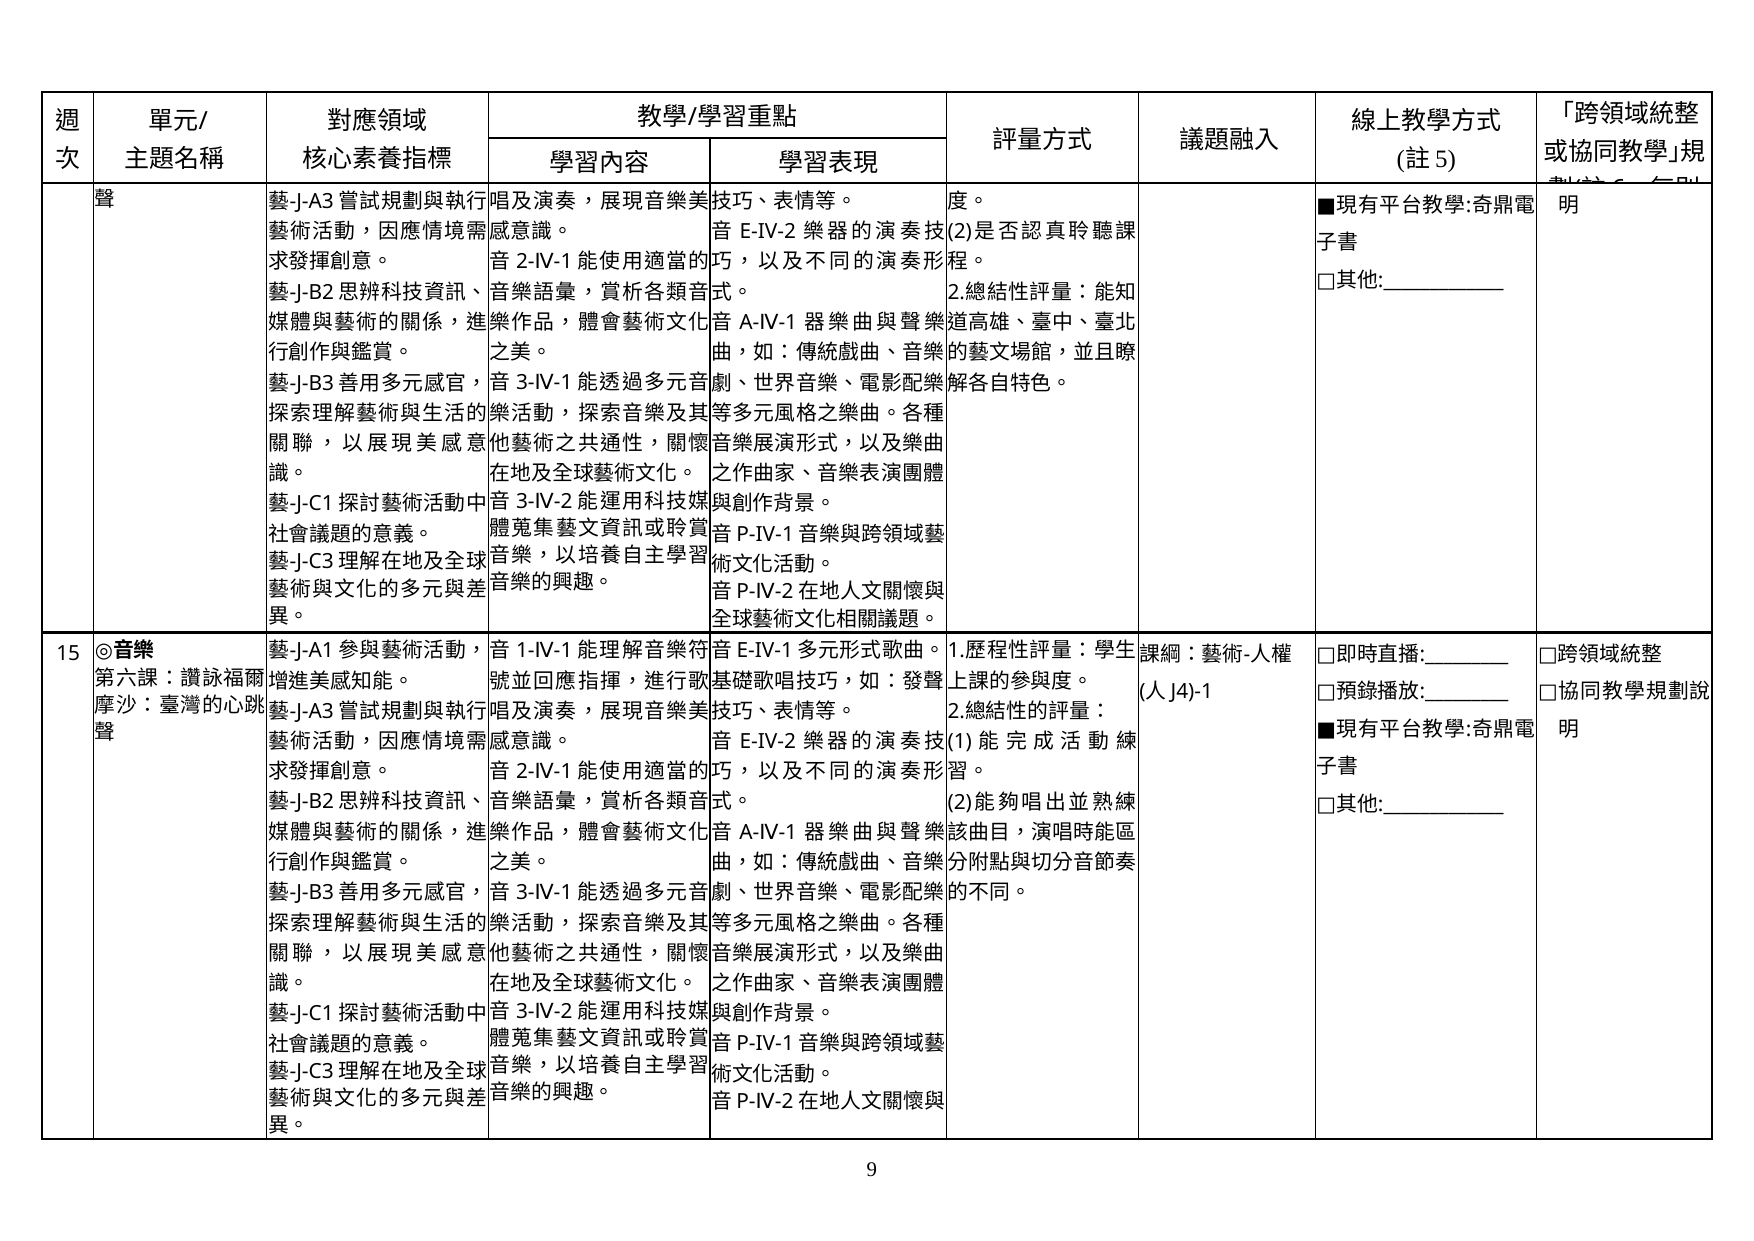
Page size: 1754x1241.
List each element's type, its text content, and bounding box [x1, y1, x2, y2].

table_cell 學習表現 [711, 139, 946, 182]
table_header 教學/學習重點 [489, 93, 946, 137]
table_header 議題融入 [1139, 93, 1315, 182]
table_cell □跨領域統整 □協同教學規劃說明 [1537, 184, 1711, 631]
table_header 「跨領域統整或協同教學｣規劃(註6，無則免填) [1537, 93, 1711, 182]
table_cell 15 [43, 634, 93, 1138]
table_cell 唱及演奏，展現音樂美感意識。 音2-Ⅳ-1能使用適當的音樂語彙，賞析各類音樂作品，體會藝術文化之美。 音3-Ⅳ-1能透過多元音樂活動，探索音樂及其他藝術之共通性，關懷在地及全球藝術文化。 音3-Ⅳ-2能運用科技媒體蒐集藝文資訊或聆賞音樂，以培養自主學習音樂的興趣。 [489, 184, 709, 631]
table_cell 學習內容 [489, 139, 709, 182]
table_cell 音1-Ⅳ-1能理解音樂符號並回應指揮，進行歌唱及演奏，展現音樂美感意識。 音2-Ⅳ-1能使用適當的音樂語彙，賞析各類音樂作品，體會藝術文化之美。 音3-Ⅳ-1能透過多元音樂活動，探索音樂及其他藝術之共通性，關懷在地及全球藝術文化。 音3-Ⅳ-2能運用科技媒體蒐集藝文資訊或聆賞音樂，以培養自主學習音樂的興趣。 [489, 634, 709, 1138]
table_cell □跨領域統整 □協同教學規劃說明 [1537, 634, 1711, 1138]
table_cell 課綱：藝術-人權(人J4)-1 [1139, 634, 1315, 1138]
table_cell 聲 [94, 184, 266, 631]
table_cell 技巧、表情等。 音E-IV-2樂器的演奏技巧，以及不同的演奏形式。 音A-Ⅳ-1器樂曲與聲樂曲，如：傳統戲曲、音樂劇、世界音樂、電影配樂等多元風格之樂曲。各種音樂展演形式，以及樂曲之作曲家、音樂表演團體與創作背景。 音P-IV-1音樂與跨領域藝術文化活動。 音P-Ⅳ-2在地人文關懷與全球藝術文化相關議題。 [711, 184, 946, 631]
table_header 對應領域 核心素養指標 [267, 93, 488, 182]
table_cell 藝-J-A1參與藝術活動，增進美感知能。 藝-J-A3嘗試規劃與執行藝術活動，因應情境需求發揮創意。 藝-J-B2思辨科技資訊、媒體與藝術的關係，進行創作與鑑賞。 藝-J-B3善用多元感官，探索理解藝術與生活的關聯，以展現美感意識。 藝-J-C1探討藝術活動中社會議題的意義。 藝-J-C3理解在地及全球藝術與文化的多元與差異。 [267, 634, 488, 1138]
table_header 單元/ 主題名稱 [94, 93, 266, 182]
table_cell □即時直播:_________ □預錄播放:_________ ■現有平台教學:奇鼎電子書 □其他:_____________ [1316, 634, 1536, 1138]
table_cell 1.歷程性評量：學生上課的參與度。 2.總結性的評量： (1)能完成活動練習。 (2)能夠唱出並熟練該曲目，演唱時能區分附點與切分音節奏的不同。 [947, 634, 1138, 1138]
table_cell ◎音樂 第六課：讚詠福爾摩沙：臺灣的心跳聲 [94, 634, 266, 1138]
table_cell [43, 184, 93, 631]
table_cell 度。 (2)是否認真聆聽課程。 2.總結性評量：能知道高雄、臺中、臺北的藝文場館，並且瞭解各自特色。 [947, 184, 1138, 631]
table_cell [1139, 184, 1315, 631]
table_header 線上教學方式 (註5) [1316, 93, 1536, 182]
table_cell ■現有平台教學:奇鼎電子書 □其他:_____________ [1316, 184, 1536, 631]
table_cell 藝-J-A3嘗試規劃與執行藝術活動，因應情境需求發揮創意。 藝-J-B2思辨科技資訊、媒體與藝術的關係，進行創作與鑑賞。 藝-J-B3善用多元感官，探索理解藝術與生活的關聯，以展現美感意識。 藝-J-C1探討藝術活動中社會議題的意義。 藝-J-C3理解在地及全球藝術與文化的多元與差異。 [267, 184, 488, 631]
table_header 週次 [43, 93, 93, 182]
table_cell 音E-IV-1多元形式歌曲。基礎歌唱技巧，如：發聲技巧、表情等。 音E-IV-2樂器的演奏技巧，以及不同的演奏形式。 音A-Ⅳ-1器樂曲與聲樂曲，如：傳統戲曲、音樂劇、世界音樂、電影配樂等多元風格之樂曲。各種音樂展演形式，以及樂曲之作曲家、音樂表演團體與創作背景。 音P-IV-1音樂與跨領域藝術文化活動。 音P-Ⅳ-2在地人文關懷與 [711, 634, 946, 1138]
table_header 評量方式 [947, 93, 1138, 182]
